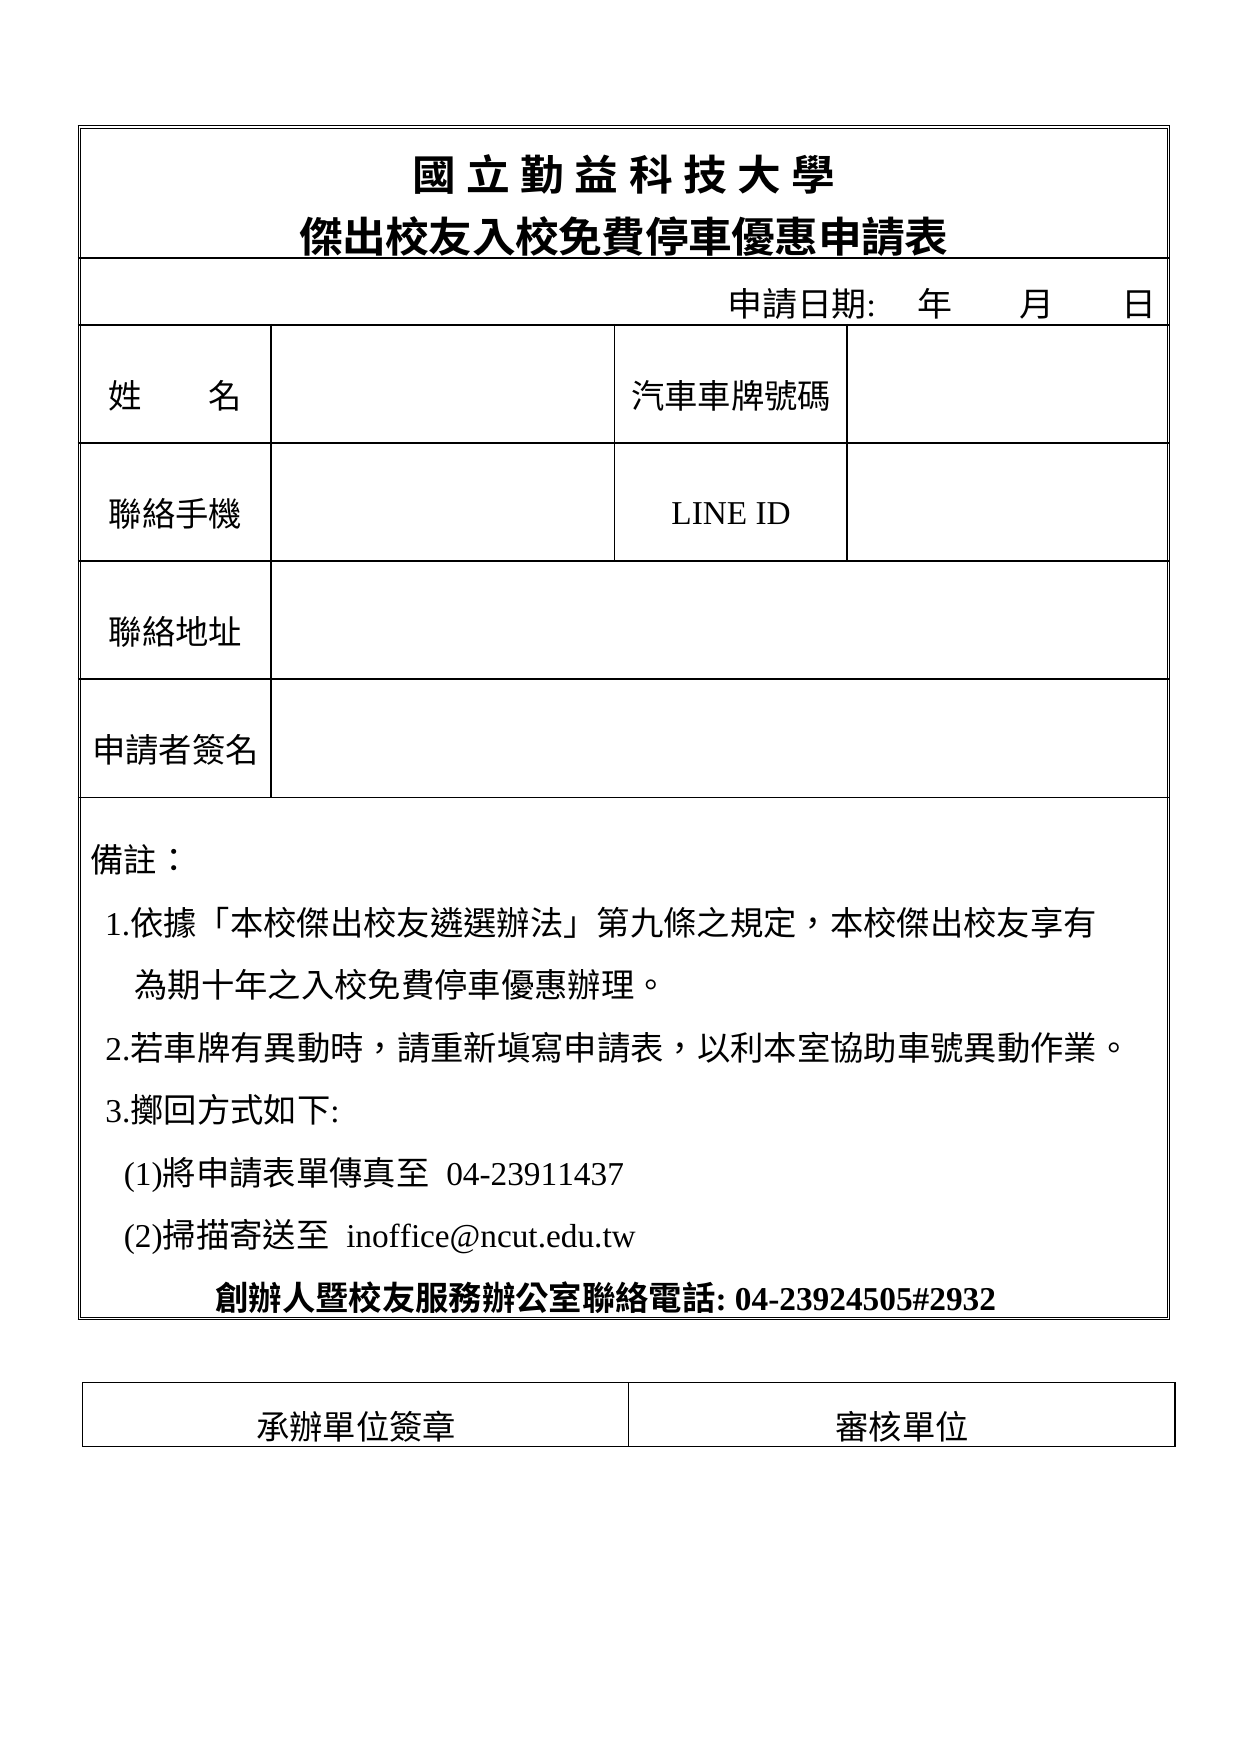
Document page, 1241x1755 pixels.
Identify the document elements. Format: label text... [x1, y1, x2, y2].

table_cell [272, 326, 614, 442]
table_cell 申請者簽名 [81, 680, 270, 796]
table_cell [272, 444, 614, 560]
table_header 承辦單位簽章 [83, 1383, 628, 1446]
table_cell 聯絡地址 [81, 562, 270, 678]
table_cell [848, 326, 1167, 442]
table_cell 聯絡手機 [81, 444, 270, 560]
table_cell [272, 562, 1167, 678]
table_cell [848, 444, 1167, 560]
table_header 國立勤益科技大學 傑出校友入校免費停車優惠申請表 [81, 129, 1167, 257]
table_header 審核單位 [629, 1383, 1174, 1446]
table_cell 申請日期: 年 月 日 [81, 259, 1167, 324]
table_cell 備註： 1.依據「本校傑出校友遴選辦法」第九條之規定，本校傑出校友享有 為期十年之入校免費停車優惠辦理。 2.若車牌有異動時，請重新塡寫申請表，以利本室協助車號異動作業。 3.擲回方式如下: (1)將申請表單傳真至 04-23911437 (2)掃描寄送至 inoffice@ncut.edu.tw 創辦人暨校友服務辦公室聯絡電話: 04-23924505#2932 [81, 798, 1167, 1317]
table_cell 姓 名 [81, 326, 270, 442]
table_cell [272, 680, 1167, 796]
table_cell 汽車車牌號碼 [615, 326, 846, 442]
table_cell LINE ID [615, 444, 846, 560]
